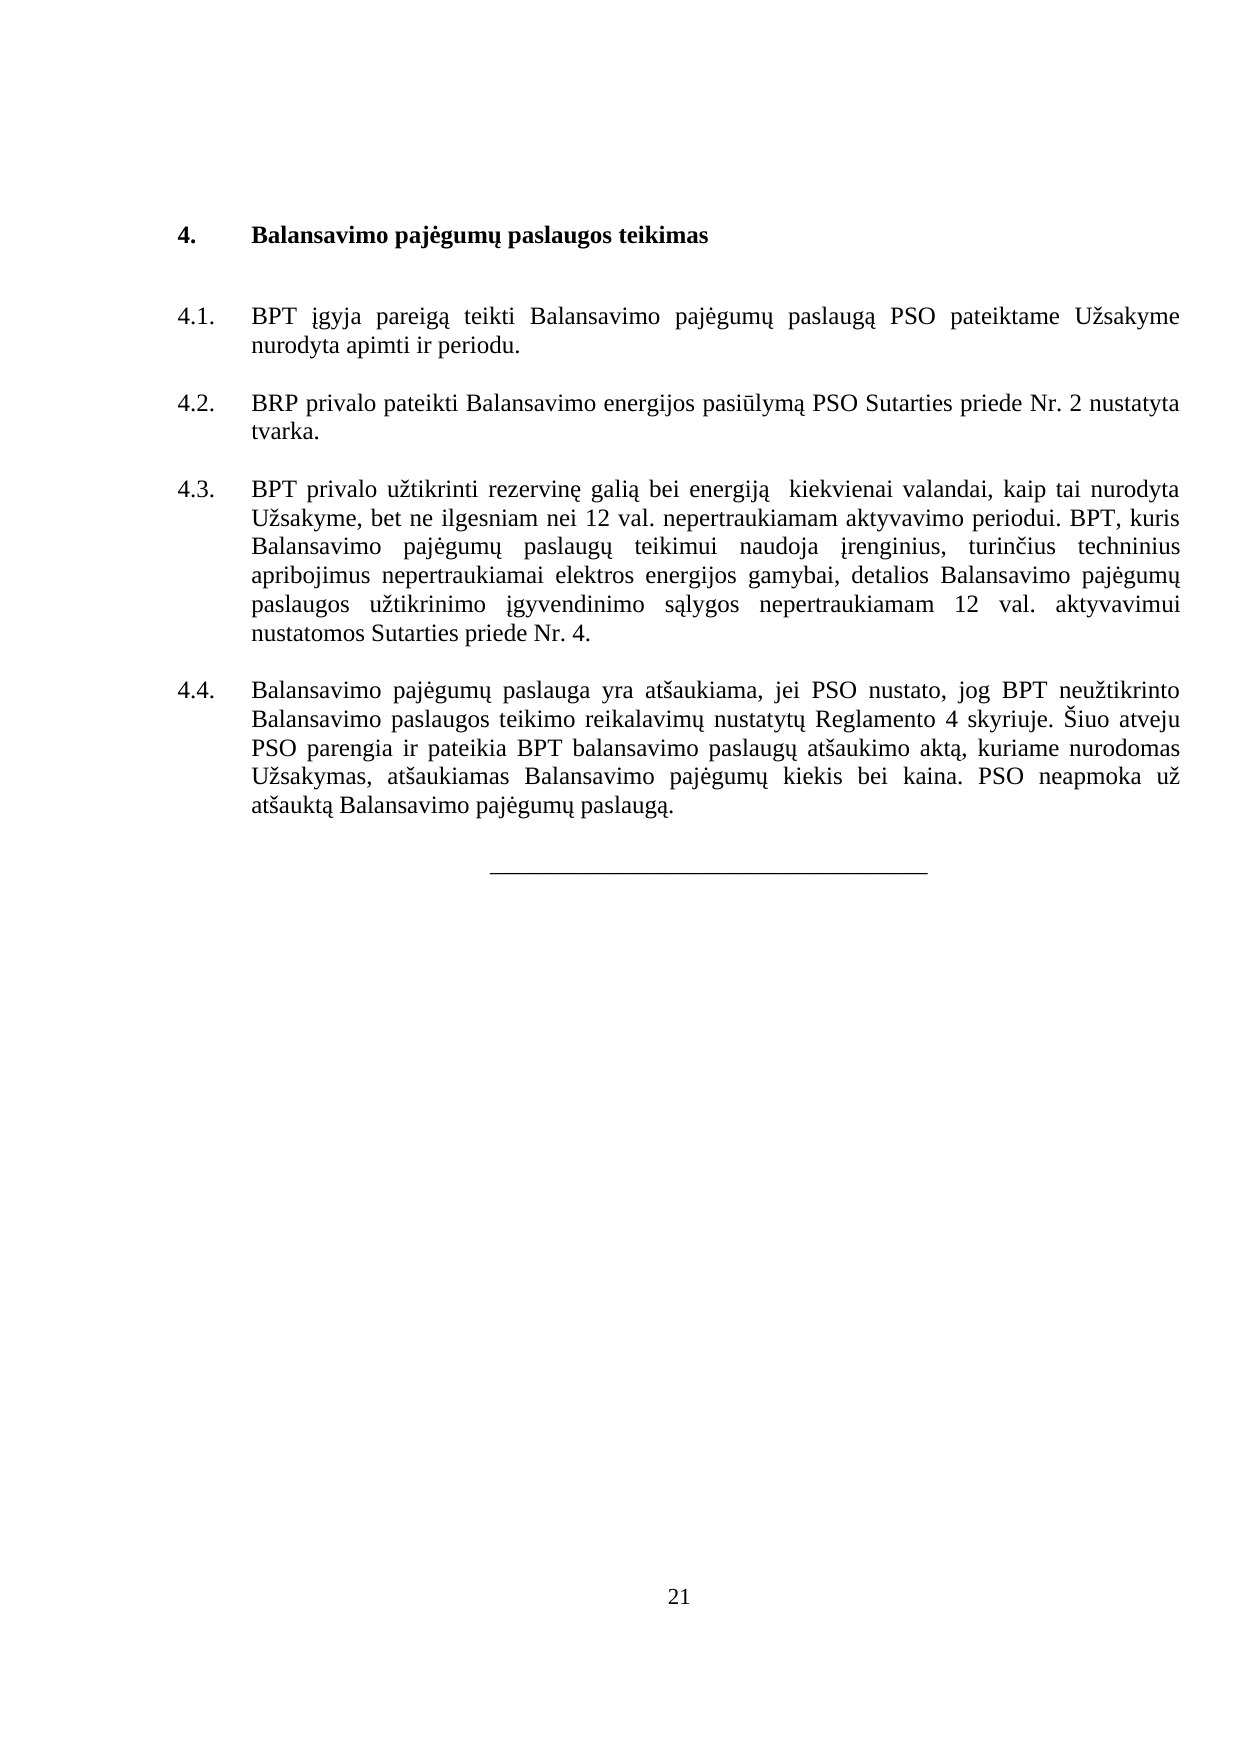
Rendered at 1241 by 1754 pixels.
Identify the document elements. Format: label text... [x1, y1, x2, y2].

text 4.2. BRP privalo pateikti Balansavimo energijos pasiūlymą PSO Sutarties priede Nr. 2 nustatyta tvarka. [177, 388, 1181, 445]
text ___________________________________ [236, 848, 1181, 876]
text 4.3. BPT privalo užtikrinti rezervinę galią bei energiją kiekvienai valandai, kaip tai nurodyta Užsakyme, bet ne ilgesniam nei 12 val. nepertraukiamam aktyvavimo periodui. BPT, kuris Balansavimo pajėgumų paslaugų teikimui naudoja įrenginius, turinčius techninius apribojimus nepertraukiamai elektros energijos gamybai, detalios Balansavimo pajėgumų paslaugos užtikrinimo įgyvendinimo sąlygos nepertraukiamam 12 val. aktyvavimui nustatomos Sutarties priede Nr. 4. [177, 474, 1181, 646]
text 4. Balansavimo pajėgumų paslaugos teikimas [177, 220, 1181, 249]
text 4.4. Balansavimo pajėgumų paslauga yra atšaukiama, jei PSO nustato, jog BPT neužtikrinto Balansavimo paslaugos teikimo reikalavimų nustatytų Reglamento 4 skyriuje. Šiuo atveju PSO parengia ir pateikia BPT balansavimo paslaugų atšaukimo aktą, kuriame nurodomas Užsakymas, atšaukiamas Balansavimo pajėgumų kiekis bei kaina. PSO neapmoka už atšauktą Balansavimo pajėgumų paslaugą. [177, 675, 1181, 819]
text 4.1. BPT įgyja pareigą teikti Balansavimo pajėgumų paslaugą PSO pateiktame Užsakyme nurodyta apimti ir periodu. [177, 301, 1181, 359]
